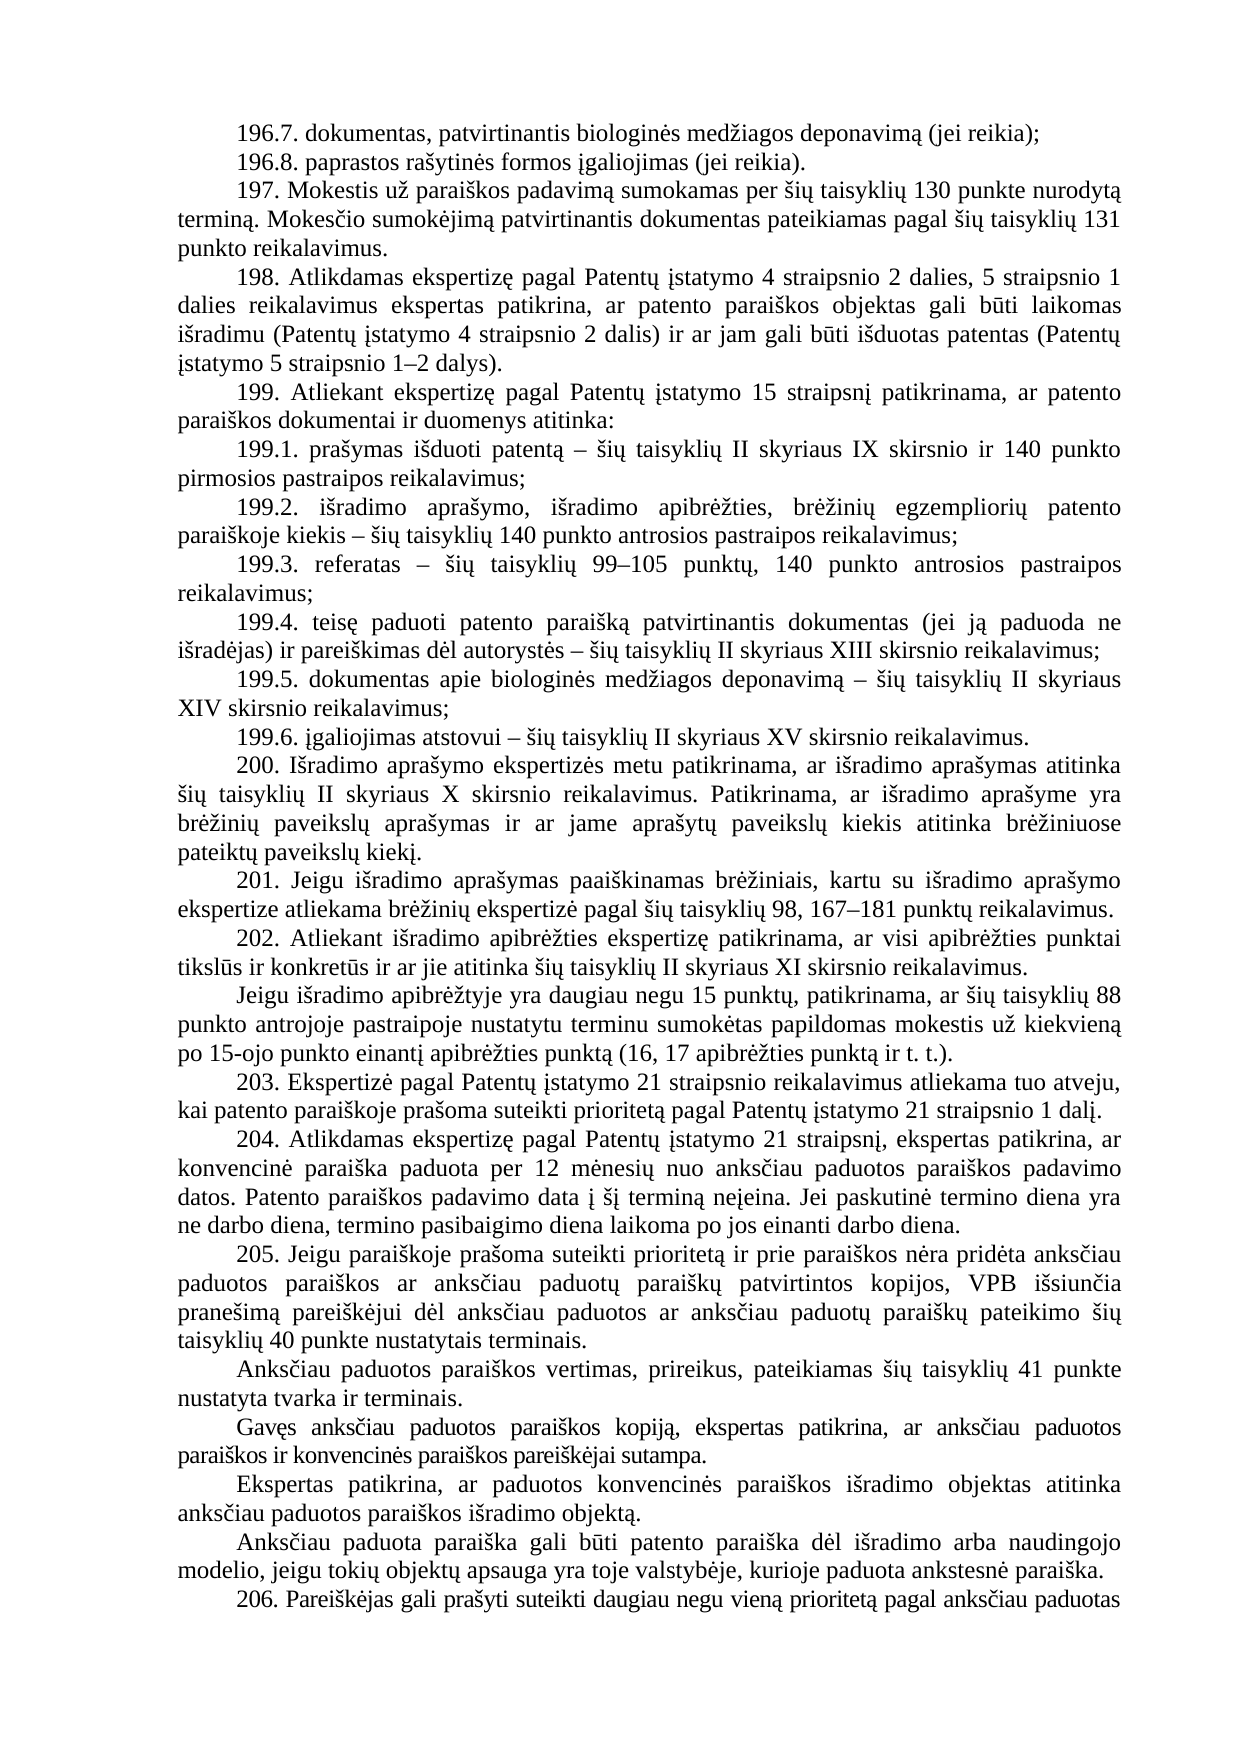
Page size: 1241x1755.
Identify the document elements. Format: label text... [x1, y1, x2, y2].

text Jeigu išradimo apibrėžtyje yra daugiau negu 15 punktų, patikrinama, ar šių taisyklių 88 punkto antrojoje pastraipoje nustatytu terminu sumokėtas papildomas mokestis už kiekvieną po 15-ojo punkto einantį apibrėžties punktą (16, 17 apibrėžties punktą ir t. t.). [177, 981, 1122, 1067]
text 205. Jeigu paraiškoje prašoma suteikti prioritetą ir prie paraiškos nėra pridėta anksčiau paduotos paraiškos ar anksčiau paduotų paraiškų patvirtintos kopijos, VPB išsiunčia pranešimą pareiškėjui dėl anksčiau paduotos ar anksčiau paduotų paraiškų pateikimo šių taisyklių 40 punkte nustatytais terminais. [177, 1239, 1122, 1354]
text 199.2. išradimo aprašymo, išradimo apibrėžties, brėžinių egzempliorių patento paraiškoje kiekis – šių taisyklių 140 punkto antrosios pastraipos reikalavimus; [177, 492, 1122, 549]
text 198. Atlikdamas ekspertizę pagal Patentų įstatymo 4 straipsnio 2 dalies, 5 straipsnio 1 dalies reikalavimus ekspertas patikrina, ar patento paraiškos objektas gali būti laikomas išradimu (Patentų įstatymo 4 straipsnio 2 dalis) ir ar jam gali būti išduotas patentas (Patentų įstatymo 5 straipsnio 1–2 dalys). [177, 262, 1122, 377]
text 199.1. prašymas išduoti patentą – šių taisyklių II skyriaus IX skirsnio ir 140 punkto pirmosios pastraipos reikalavimus; [177, 434, 1122, 492]
text 201. Jeigu išradimo aprašymas paaiškinamas brėžiniais, kartu su išradimo aprašymo ekspertize atliekama brėžinių ekspertizė pagal šių taisyklių 98, 167–181 punktų reikalavimus. [177, 866, 1122, 923]
text 199.5. dokumentas apie biologinės medžiagos deponavimą – šių taisyklių II skyriaus XIV skirsnio reikalavimus; [177, 664, 1122, 722]
text 202. Atliekant išradimo apibrėžties ekspertizę patikrinama, ar visi apibrėžties punktai tikslūs ir konkretūs ir ar jie atitinka šių taisyklių II skyriaus XI skirsnio reikalavimus. [177, 923, 1122, 981]
text 199.3. referatas – šių taisyklių 99–105 punktų, 140 punkto antrosios pastraipos reikalavimus; [177, 549, 1122, 607]
text 196.8. paprastos rašytinės formos įgaliojimas (jei reikia). [177, 147, 1122, 176]
text Gavęs anksčiau paduotos paraiškos kopiją, ekspertas patikrina, ar anksčiau paduotos paraiškos ir konvencinės paraiškos pareiškėjai sutampa. [177, 1412, 1122, 1469]
text 197. Mokestis už paraiškos padavimą sumokamas per šių taisyklių 130 punkte nurodytą terminą. Mokesčio sumokėjimą patvirtinantis dokumentas pateikiamas pagal šių taisyklių 131 punkto reikalavimus. [177, 176, 1122, 262]
text Anksčiau paduotos paraiškos vertimas, prireikus, pateikiamas šių taisyklių 41 punkte nustatyta tvarka ir terminais. [177, 1354, 1122, 1412]
text 199.6. įgaliojimas atstovui – šių taisyklių II skyriaus XV skirsnio reikalavimus. [177, 722, 1122, 751]
text 203. Ekspertizė pagal Patentų įstatymo 21 straipsnio reikalavimus atliekama tuo atveju, kai patento paraiškoje prašoma suteikti prioritetą pagal Patentų įstatymo 21 straipsnio 1 dalį. [177, 1067, 1122, 1124]
text Anksčiau paduota paraiška gali būti patento paraiška dėl išradimo arba naudingojo modelio, jeigu tokių objektų apsauga yra toje valstybėje, kurioje paduota ankstesnė paraiška. [177, 1527, 1122, 1584]
text 206. Pareiškėjas gali prašyti suteikti daugiau negu vieną prioritetą pagal anksčiau paduotas [177, 1584, 1122, 1613]
text 200. Išradimo aprašymo ekspertizės metu patikrinama, ar išradimo aprašymas atitinka šių taisyklių II skyriaus X skirsnio reikalavimus. Patikrinama, ar išradimo aprašyme yra brėžinių paveikslų aprašymas ir ar jame aprašytų paveikslų kiekis atitinka brėžiniuose pateiktų paveikslų kiekį. [177, 751, 1122, 866]
text 199.4. teisę paduoti patento paraišką patvirtinantis dokumentas (jei ją paduoda ne išradėjas) ir pareiškimas dėl autorystės – šių taisyklių II skyriaus XIII skirsnio reikalavimus; [177, 607, 1122, 664]
text Ekspertas patikrina, ar paduotos konvencinės paraiškos išradimo objektas atitinka anksčiau paduotos paraiškos išradimo objektą. [177, 1469, 1122, 1527]
text 199. Atliekant ekspertizę pagal Patentų įstatymo 15 straipsnį patikrinama, ar patento paraiškos dokumentai ir duomenys atitinka: [177, 377, 1122, 434]
text 196.7. dokumentas, patvirtinantis biologinės medžiagos deponavimą (jei reikia); [177, 118, 1122, 147]
text 204. Atlikdamas ekspertizę pagal Patentų įstatymo 21 straipsnį, ekspertas patikrina, ar konvencinė paraiška paduota per 12 mėnesių nuo anksčiau paduotos paraiškos padavimo datos. Patento paraiškos padavimo data į šį terminą neįeina. Jei paskutinė termino diena yra ne darbo diena, termino pasibaigimo diena laikoma po jos einanti darbo diena. [177, 1124, 1122, 1239]
